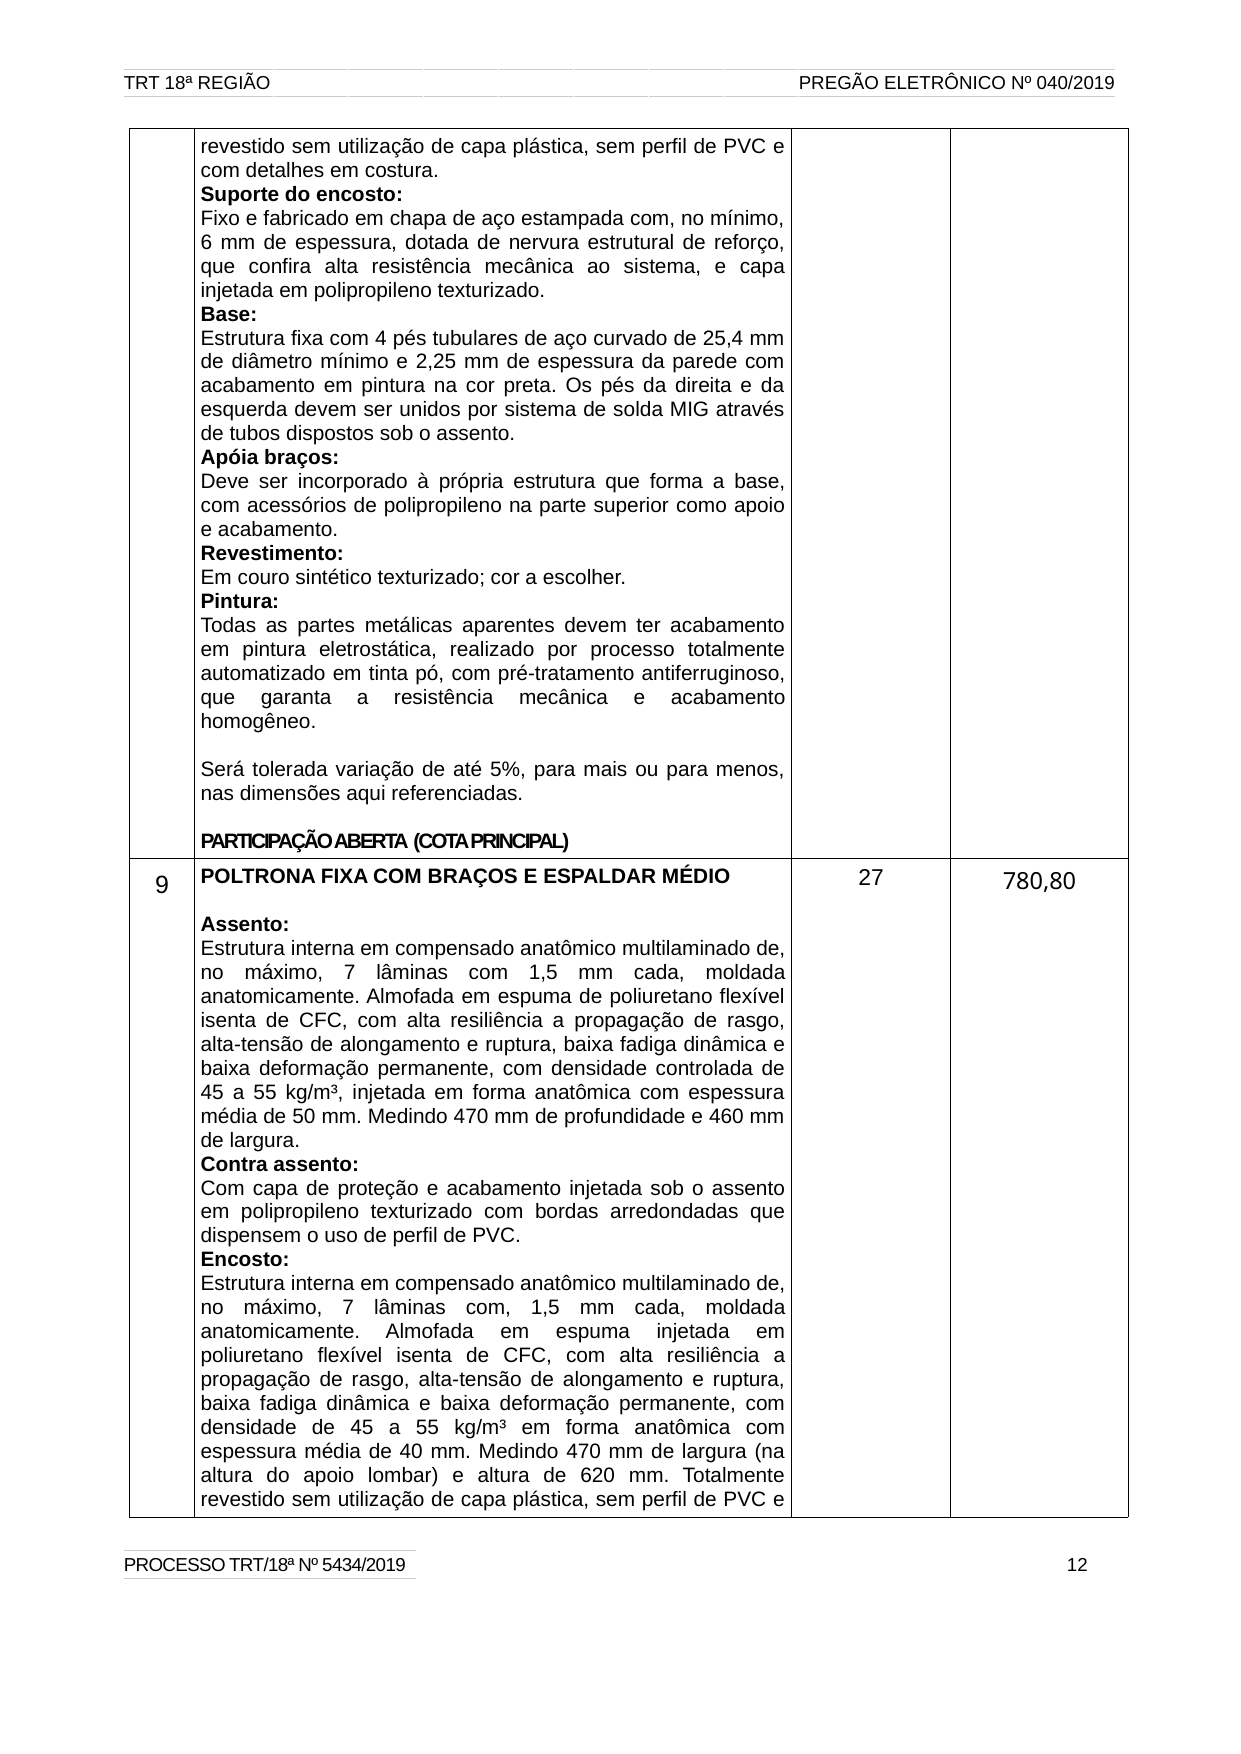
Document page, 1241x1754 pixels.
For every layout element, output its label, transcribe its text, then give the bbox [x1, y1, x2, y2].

table_cell 780,80 [951, 859, 1128, 1517]
table_cell 27 [792, 859, 950, 1517]
table_header [951, 129, 1128, 858]
table_header [792, 129, 950, 858]
table_cell 9 [130, 859, 194, 1517]
table_cell POLTRONA FIXA COM BRAÇOS E ESPALDAR MÉDIO Assento: Estrutura interna em compensado anatômico multilaminado de, no máximo, 7 lâminas com 1,5 mm cada, moldada anatomicamente. Almofada em espuma de poliuretano flexível isenta de CFC, com alta resiliência a propagação de rasgo, alta-tensão de alongamento e ruptura, baixa fadiga dinâmica e baixa deformação permanente, com densidade controlada de 45 a 55 kg/m³, injetada em forma anatômica com espessura média de 50 mm. Medindo 470 mm de profundidade e 460 mm de largura. Contra assento: Com capa de proteção e acabamento injetada sob o assento em polipropileno texturizado com bordas arredondadas que dispensem o uso de perfil de PVC. Encosto: Estrutura interna em compensado anatômico multilaminado de, no máximo, 7 lâminas com, 1,5 mm cada, moldada anatomicamente. Almofada em espuma injetada em poliuretano flexível isenta de CFC, com alta resiliência a propagação de rasgo, alta-tensão de alongamento e ruptura, baixa fadiga dinâmica e baixa deformação permanente, com densidade de 45 a 55 kg/m³ em forma anatômica com espessura média de 40 mm. Medindo 470 mm de largura (na altura do apoio lombar) e altura de 620 mm. Totalmente revestido sem utilização de capa plástica, sem perfil de PVC e [195, 859, 791, 1517]
table_header [130, 129, 194, 858]
table_header revestido sem utilização de capa plástica, sem perfil de PVC e com detalhes em costura. Suporte do encosto: Fixo e fabricado em chapa de aço estampada com, no mínimo, 6 mm de espessura, dotada de nervura estrutural de reforço, que confira alta resistência mecânica ao sistema, e capa injetada em polipropileno texturizado. Base: Estrutura fixa com 4 pés tubulares de aço curvado de 25,4 mm de diâmetro mínimo e 2,25 mm de espessura da parede com acabamento em pintura na cor preta. Os pés da direita e da esquerda devem ser unidos por sistema de solda MIG através de tubos dispostos sob o assento. Apóia braços: Deve ser incorporado à própria estrutura que forma a base, com acessórios de polipropileno na parte superior como apoio e acabamento. Revestimento: Em couro sintético texturizado; cor a escolher. Pintura: Todas as partes metálicas aparentes devem ter acabamento em pintura eletrostática, realizado por processo totalmente automatizado em tinta pó, com pré-tratamento antiferruginoso, que garanta a resistência mecânica e acabamento homogêneo. Será tolerada variação de até 5%, para mais ou para menos, nas dimensões aqui referenciadas. PARTICIPAÇÃO ABERTA (COTA PRINCIPAL) [195, 129, 791, 858]
